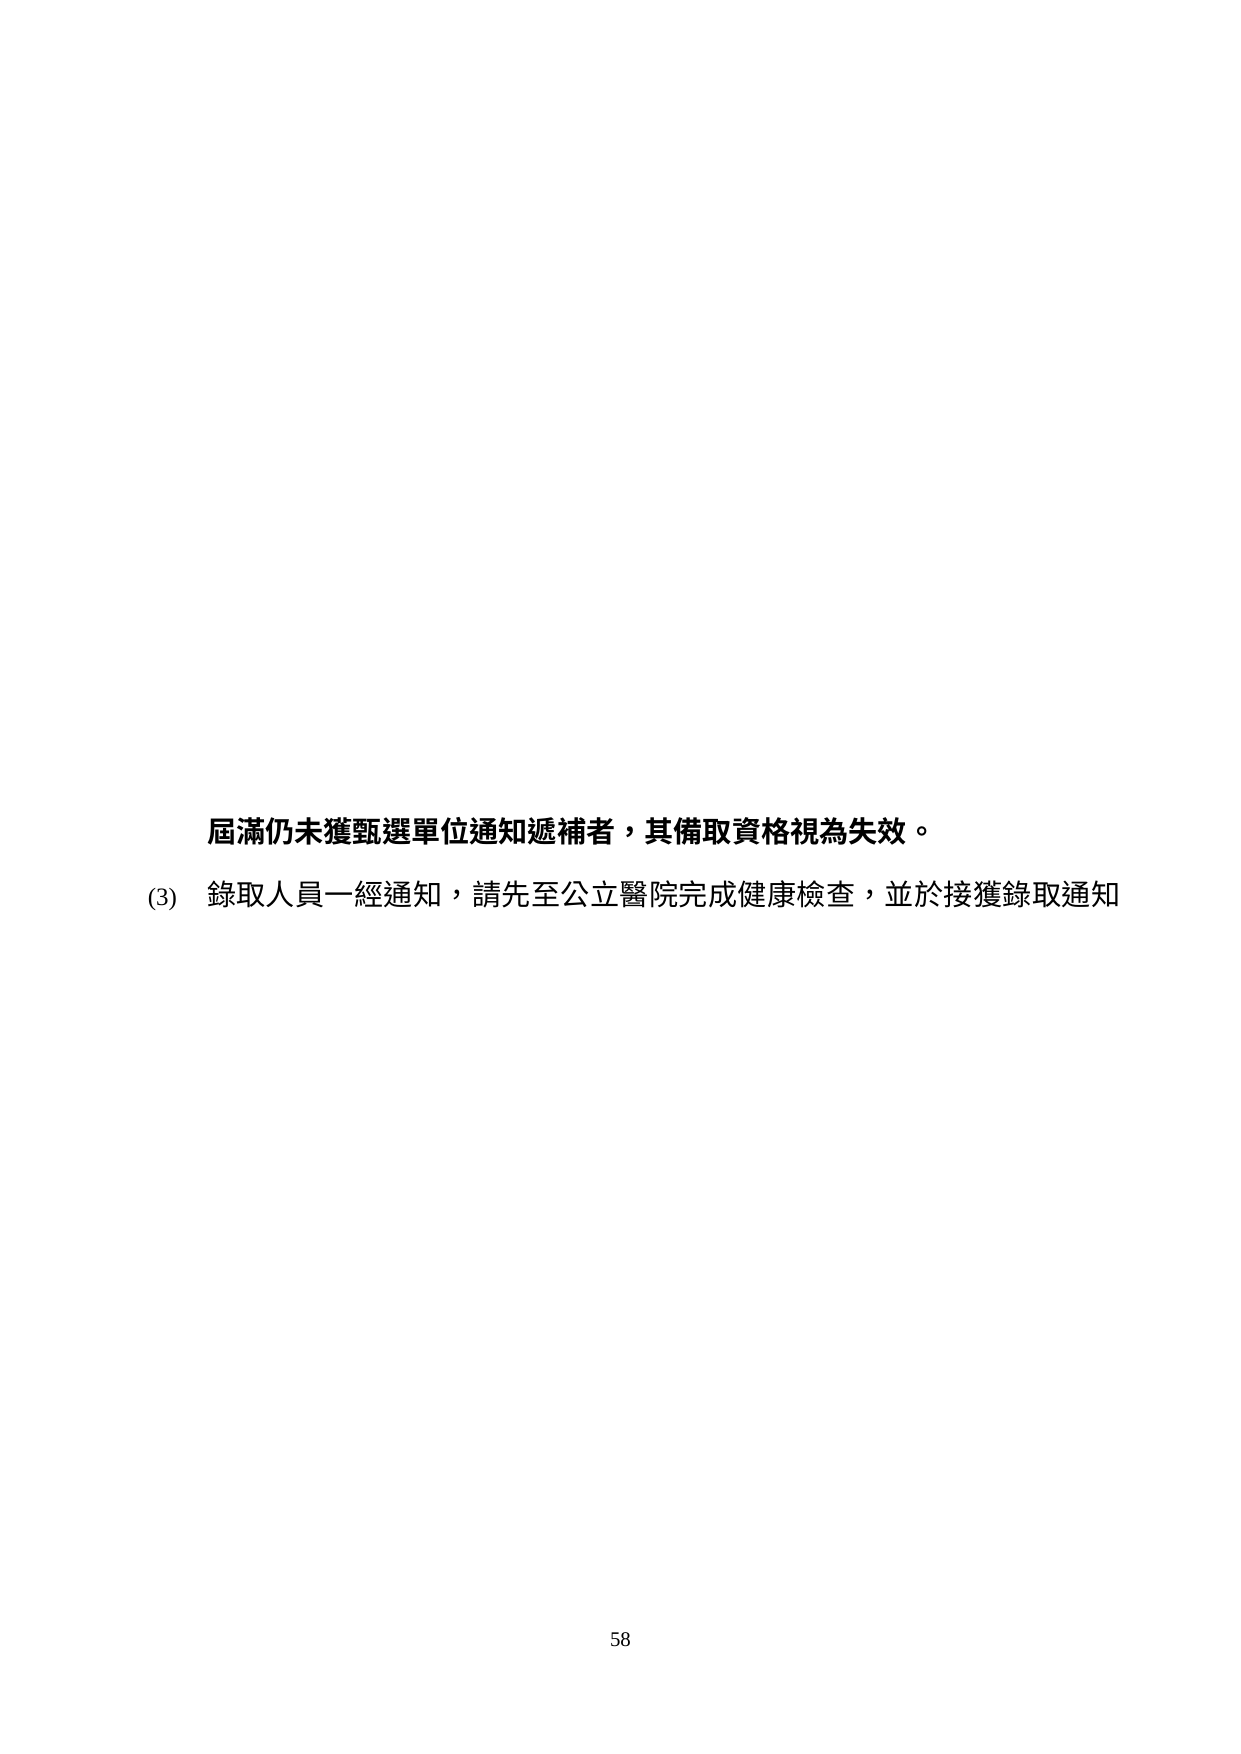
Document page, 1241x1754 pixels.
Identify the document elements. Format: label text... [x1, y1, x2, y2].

list 屆滿仍未獲甄選單位通知遞補者，其備取資格視為失效。 [148, 788, 1122, 851]
list 錄取人員一經通知，請先至公立醫院完成健康檢查，並於接獲錄取通知 [148, 851, 1122, 913]
